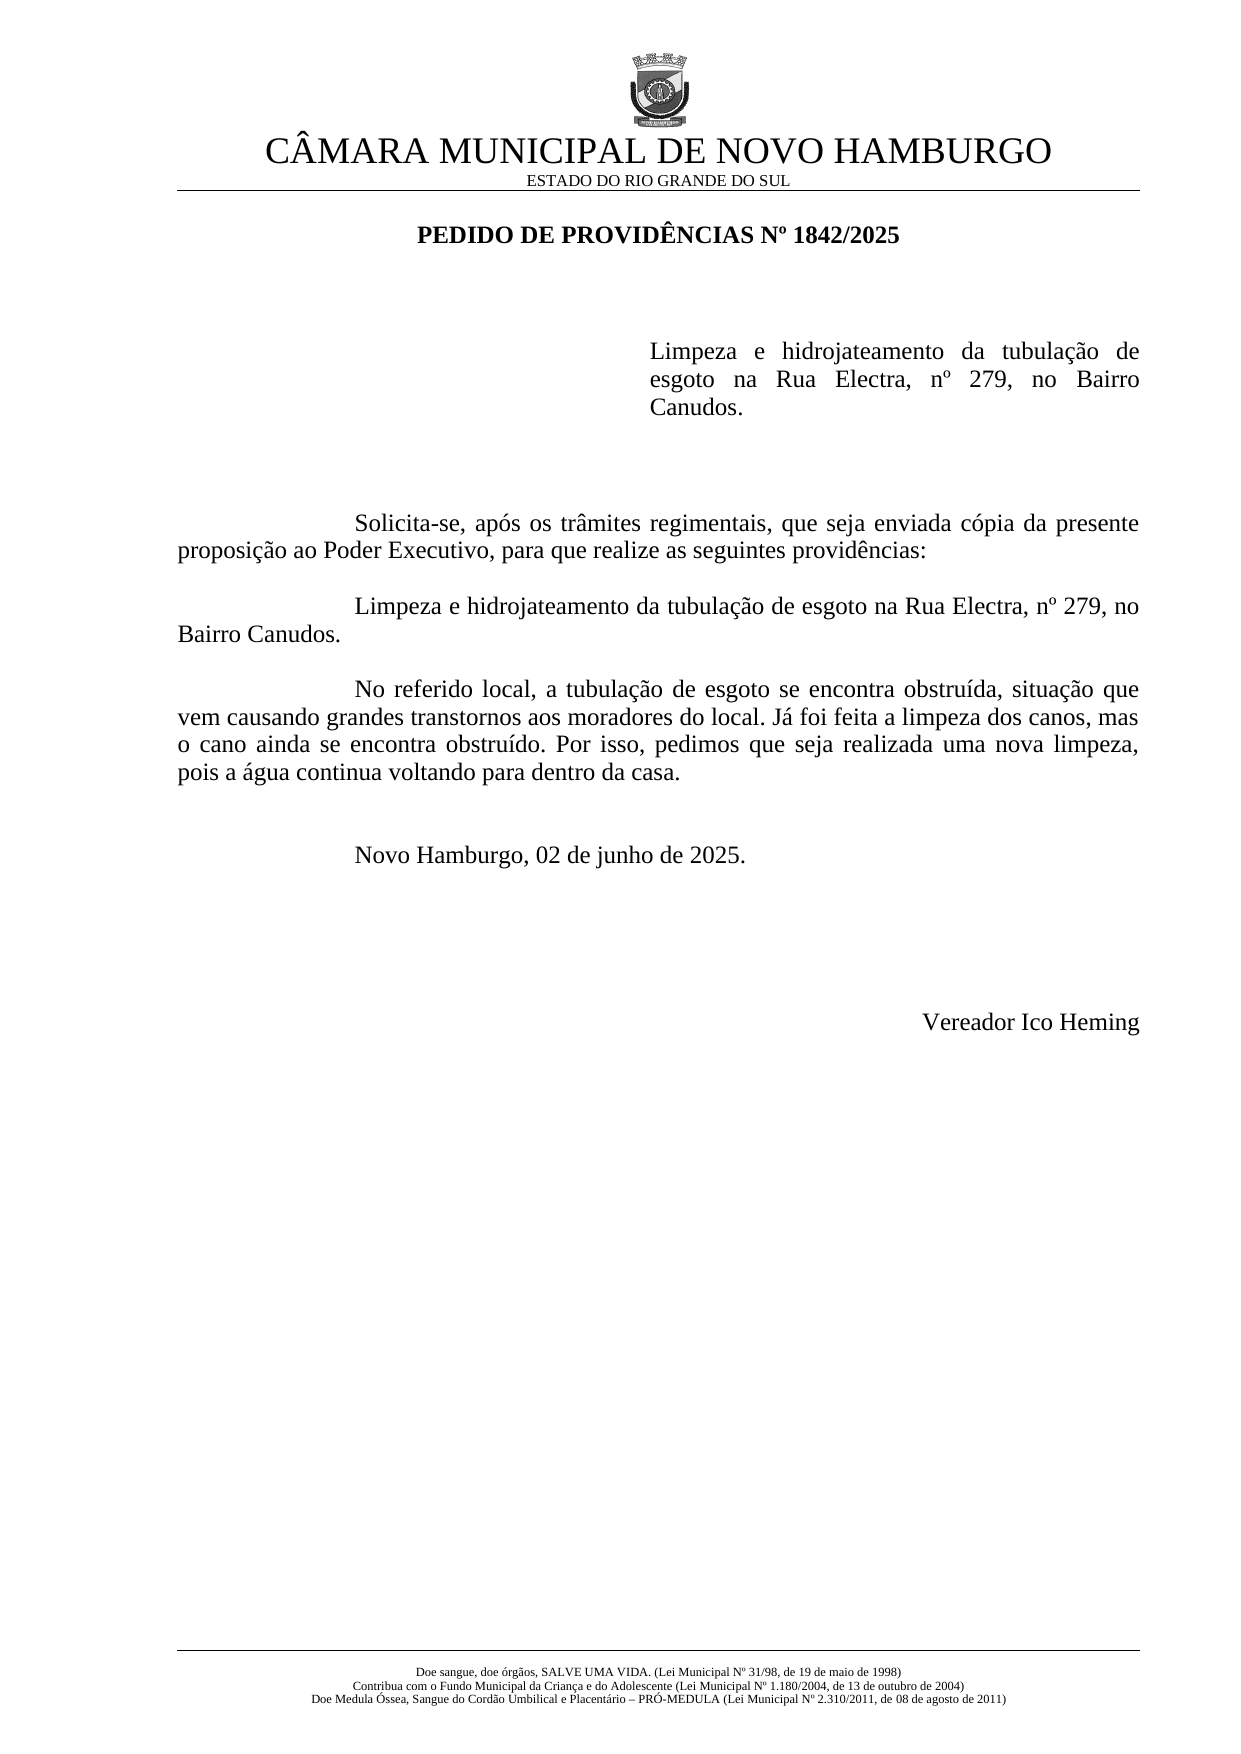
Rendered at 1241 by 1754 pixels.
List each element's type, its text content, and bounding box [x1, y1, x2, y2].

text Vereador Ico Heming [177, 1008, 1140, 1035]
text Limpeza e hidrojateamento da tubulação de esgoto na Rua Electra, nº 279, no Bairro Canudos. [649, 337, 1140, 420]
text Limpeza e hidrojateamento da tubulação de esgoto na Rua Electra, nº 279, no Bairro Canudos. [177, 592, 1140, 647]
text Solicita-se, após os trâmites regimentais, que seja enviada cópia da presente proposição ao Poder Executivo, para que realize as seguintes providências: [177, 509, 1140, 564]
text No referido local, a tubulação de esgoto se encontra obstruída, situação que vem causando grandes transtornos aos moradores do local. Já foi feita a limpeza dos canos, mas o cano ainda se encontra obstruído. Por isso, pedimos que seja realizada uma nova limpeza, pois a água continua voltando para dentro da casa. [177, 675, 1140, 786]
text PEDIDO DE PROVIDÊNCIAS Nº 1842/2025 [177, 221, 1140, 249]
text Novo Hamburgo, 02 de junho de 2025. [177, 841, 1140, 869]
